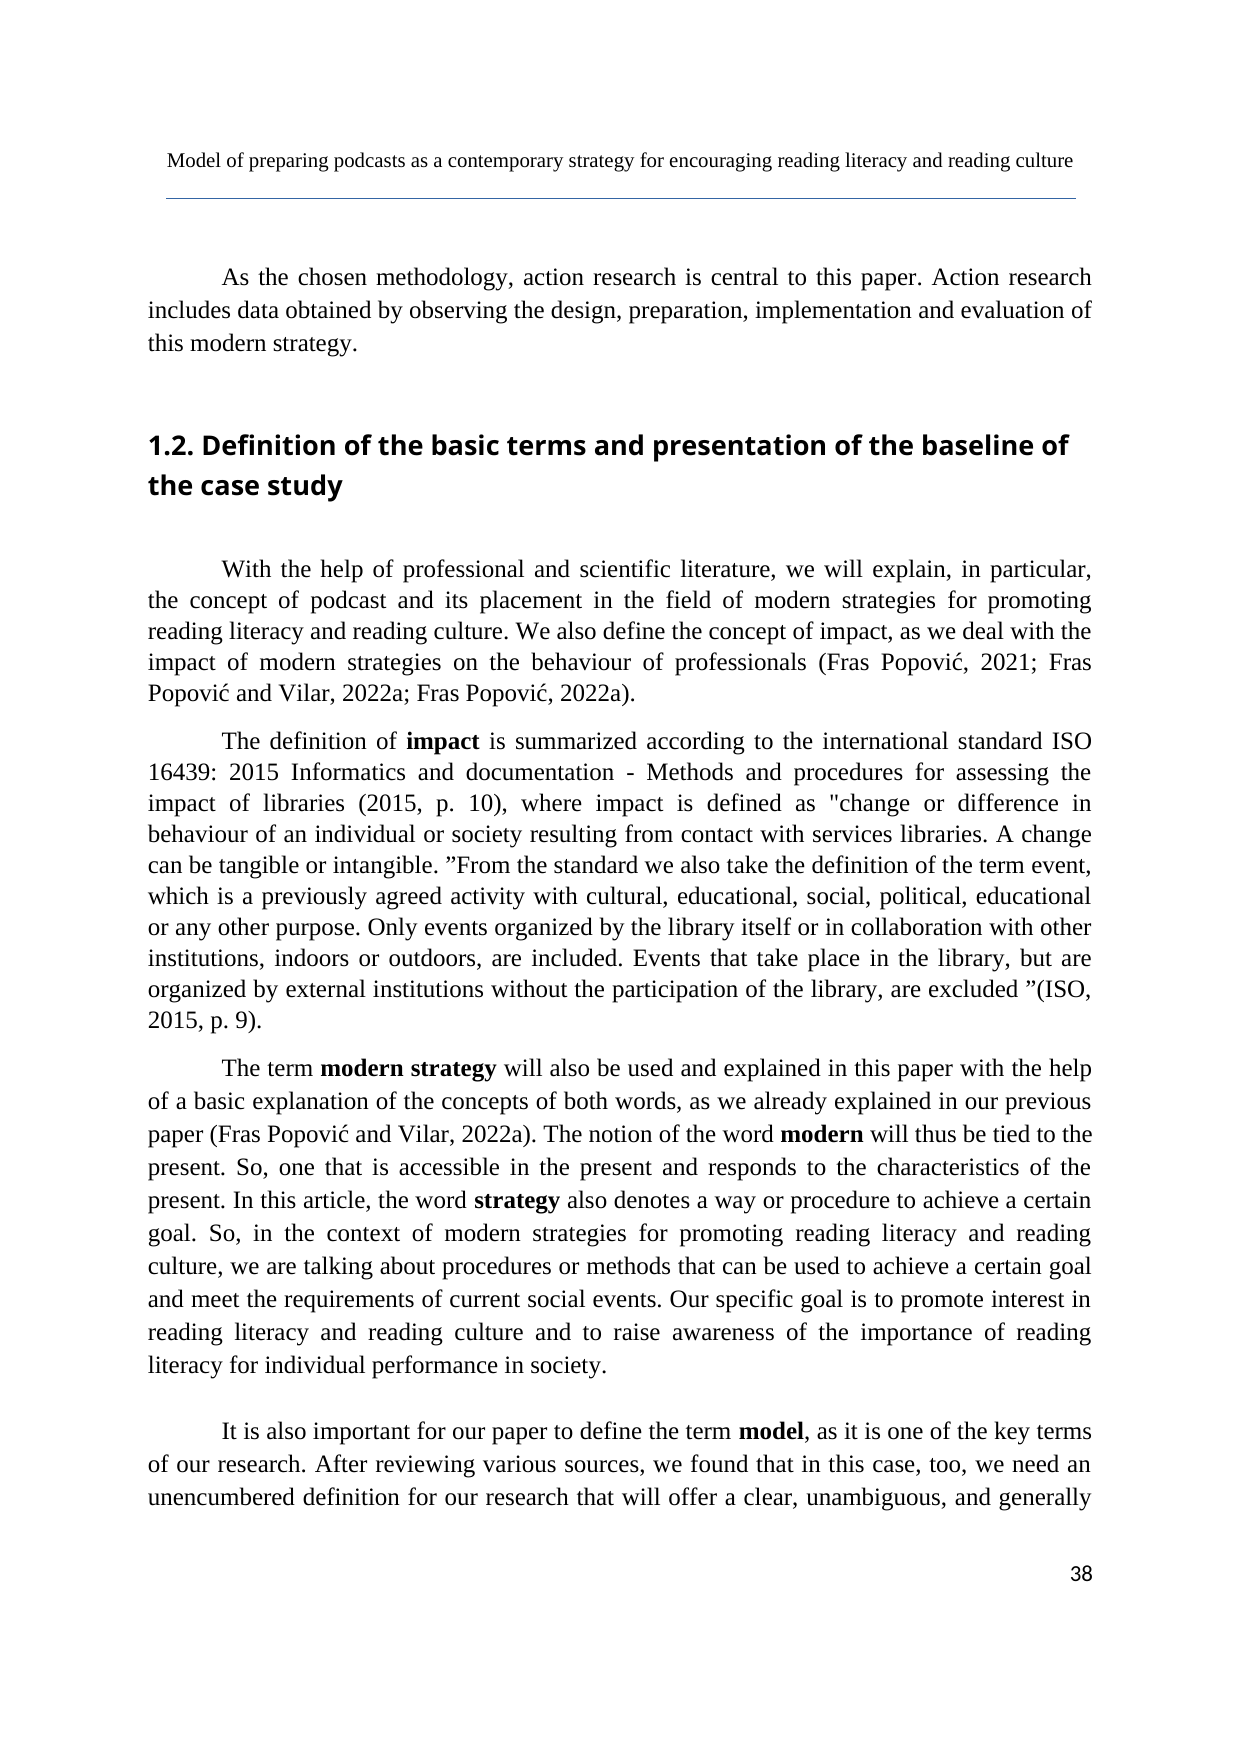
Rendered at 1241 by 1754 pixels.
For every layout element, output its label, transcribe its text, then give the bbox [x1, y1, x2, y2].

text As the chosen methodology, action research is central to this paper. Action research includes data obtained by observing the design, preparation, implementation and evaluation of this modern strategy. [148, 262, 1093, 357]
text The term modern strategy will also be used and explained in this paper with the help of a basic explanation of the concepts of both words, as we already explained in our previous paper (Fras Popović and Vilar, 2022a). The notion of the word modern will thus be tied to the present. So, one that is accessible in the present and responds to the characteristics of the present. In this article, the word strategy also denotes a way or procedure to achieve a certain goal. So, in the context of modern strategies for promoting reading literacy and reading culture, we are talking about procedures or methods that can be used to achieve a certain goal and meet the requirements of current social events. Our specific goal is to promote interest in reading literacy and reading culture and to raise awareness of the importance of reading literacy for individual performance in society. [148, 1053, 1093, 1379]
subtitle 1.2. Definition of the basic terms and presentation of the baseline of the case study [148, 427, 1093, 503]
text The definition of impact is summarized according to the international standard ISO 16439: 2015 Informatics and documentation - Methods and procedures for assessing the impact of libraries (2015, p. 10), where impact is defined as "change or difference in behaviour of an individual or society resulting from contact with services libraries. A change can be tangible or intangible. ”From the standard we also take the definition of the term event, which is a previously agreed activity with cultural, educational, social, political, educational or any other purpose. Only events organized by the library itself or in collaboration with other institutions, indoors or outdoors, are included. Events that take place in the library, but are organized by external institutions without the participation of the library, are excluded ”(ISO, 2015, p. 9). [148, 726, 1093, 1034]
text With the help of professional and scientific literature, we will explain, in particular, the concept of podcast and its placement in the field of modern strategies for promoting reading literacy and reading culture. We also define the concept of impact, as we deal with the impact of modern strategies on the behaviour of professionals (Fras Popović, 2021; Fras Popović and Vilar, 2022a; Fras Popović, 2022a). [148, 554, 1093, 707]
text It is also important for our paper to define the term model, as it is one of the key terms of our research. After reviewing various sources, we found that in this case, too, we need an unencumbered definition for our research that will offer a clear, unambiguous, and generally [148, 1416, 1093, 1511]
